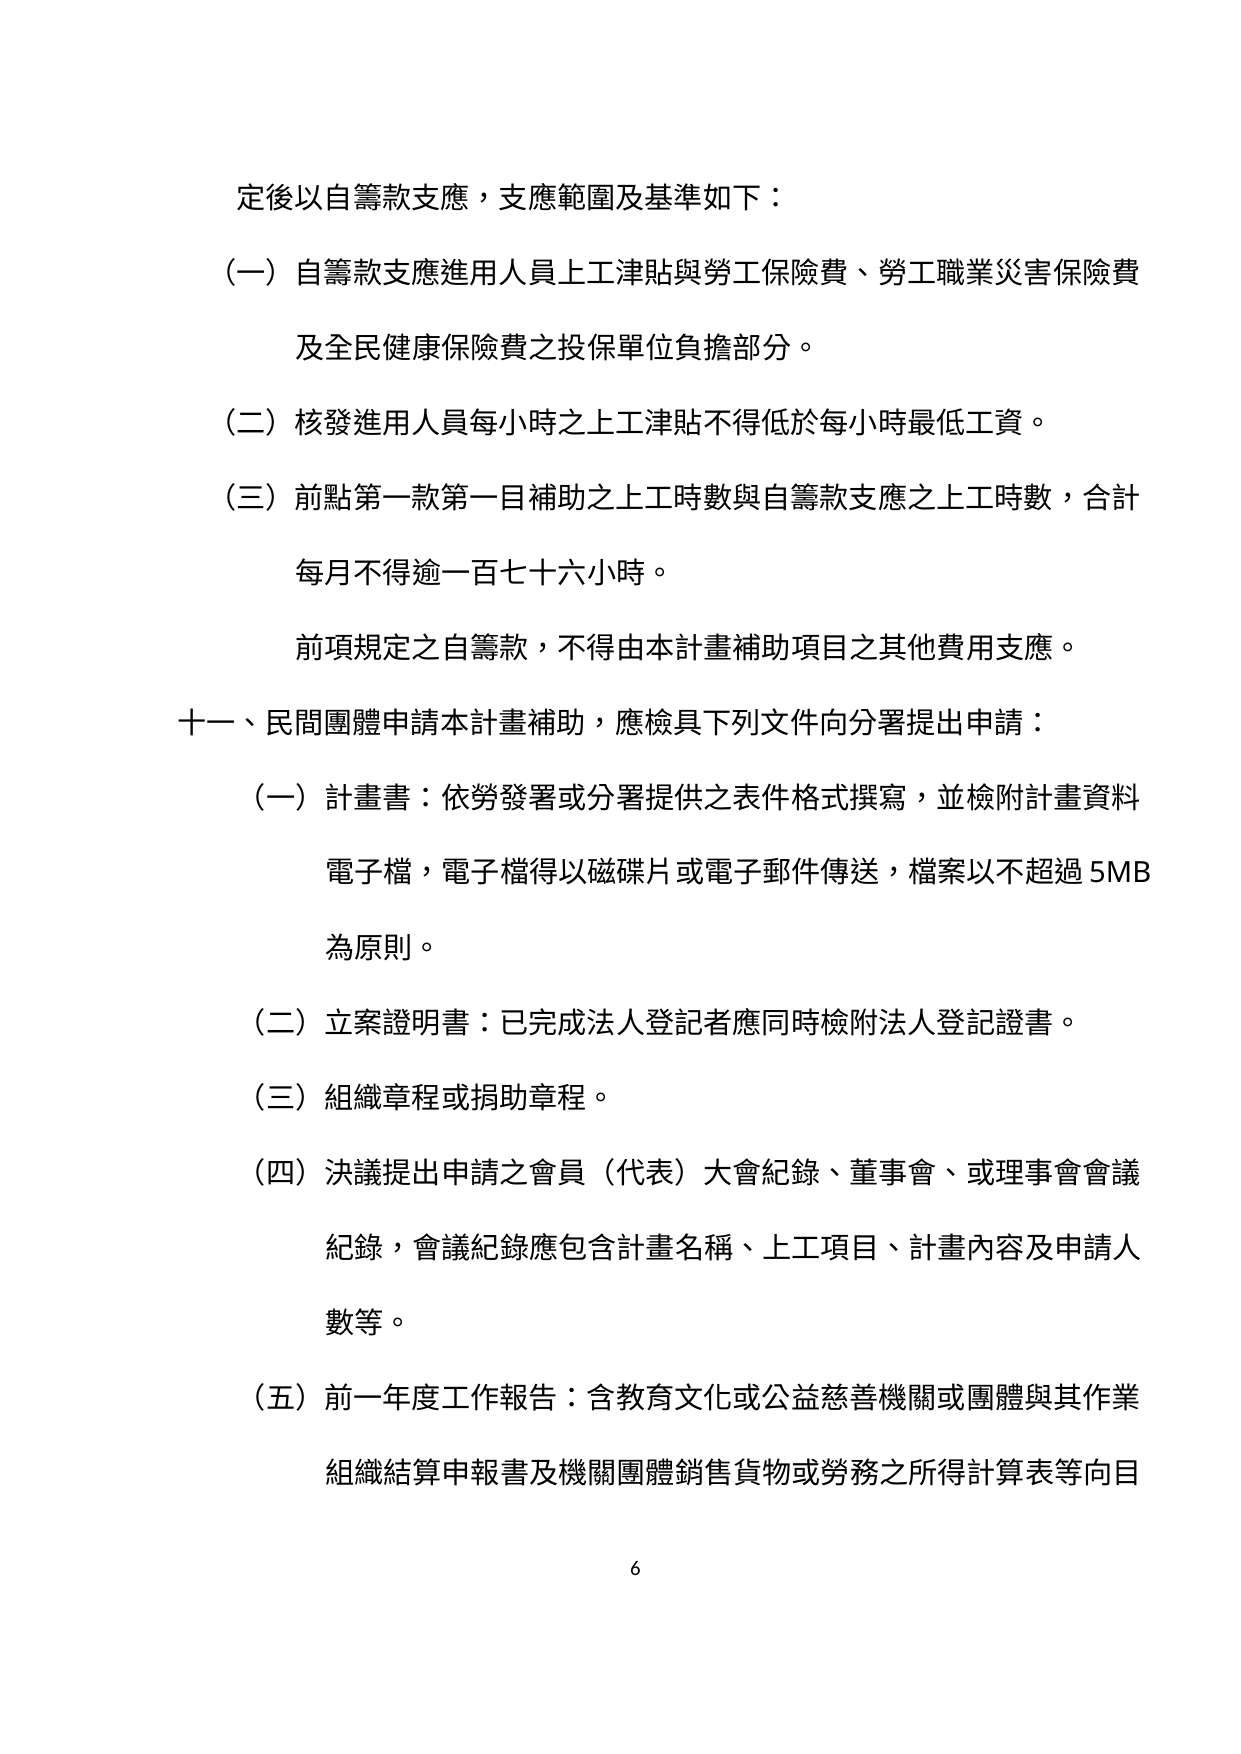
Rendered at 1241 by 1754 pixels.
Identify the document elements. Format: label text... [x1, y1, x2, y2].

text 前項規定之自籌款，不得由本計畫補助項目之其他費用支應。 [295, 608, 1166, 683]
text （四）決議提出申請之會員（代表）大會紀錄、董事會、或理事會會議紀錄，會議紀錄應包含計畫名稱、上工項目、計畫內容及申請人數等。 [237, 1133, 1166, 1358]
text 十一、民間團體申請本計畫補助，應檢具下列文件向分署提出申請： [177, 683, 1166, 758]
text 定後以自籌款支應，支應範圍及基準如下： [177, 158, 1166, 233]
text （一）計畫書：依勞發署或分署提供之表件格式撰寫，並檢附計畫資料電子檔，電子檔得以磁碟片或電子郵件傳送，檔案以不超過5MB為原則。 [237, 758, 1166, 983]
text （三）前點第一款第一目補助之上工時數與自籌款支應之上工時數，合計每月不得逾一百七十六小時。 [207, 458, 1166, 608]
text （一）自籌款支應進用人員上工津貼與勞工保險費、勞工職業災害保險費及全民健康保險費之投保單位負擔部分。 [207, 233, 1166, 383]
text （二）立案證明書：已完成法人登記者應同時檢附法人登記證書。 [237, 983, 1166, 1058]
text （五）前一年度工作報告：含教育文化或公益慈善機關或團體與其作業組織結算申報書及機關團體銷售貨物或勞務之所得計算表等向目的事業主管機關完、免稅證明。但新成立尚無年度報告者，免附。 [237, 1358, 1166, 1508]
text （三）組織章程或捐助章程。 [237, 1058, 1166, 1133]
text （二）核發進用人員每小時之上工津貼不得低於每小時最低工資。 [207, 383, 1166, 458]
